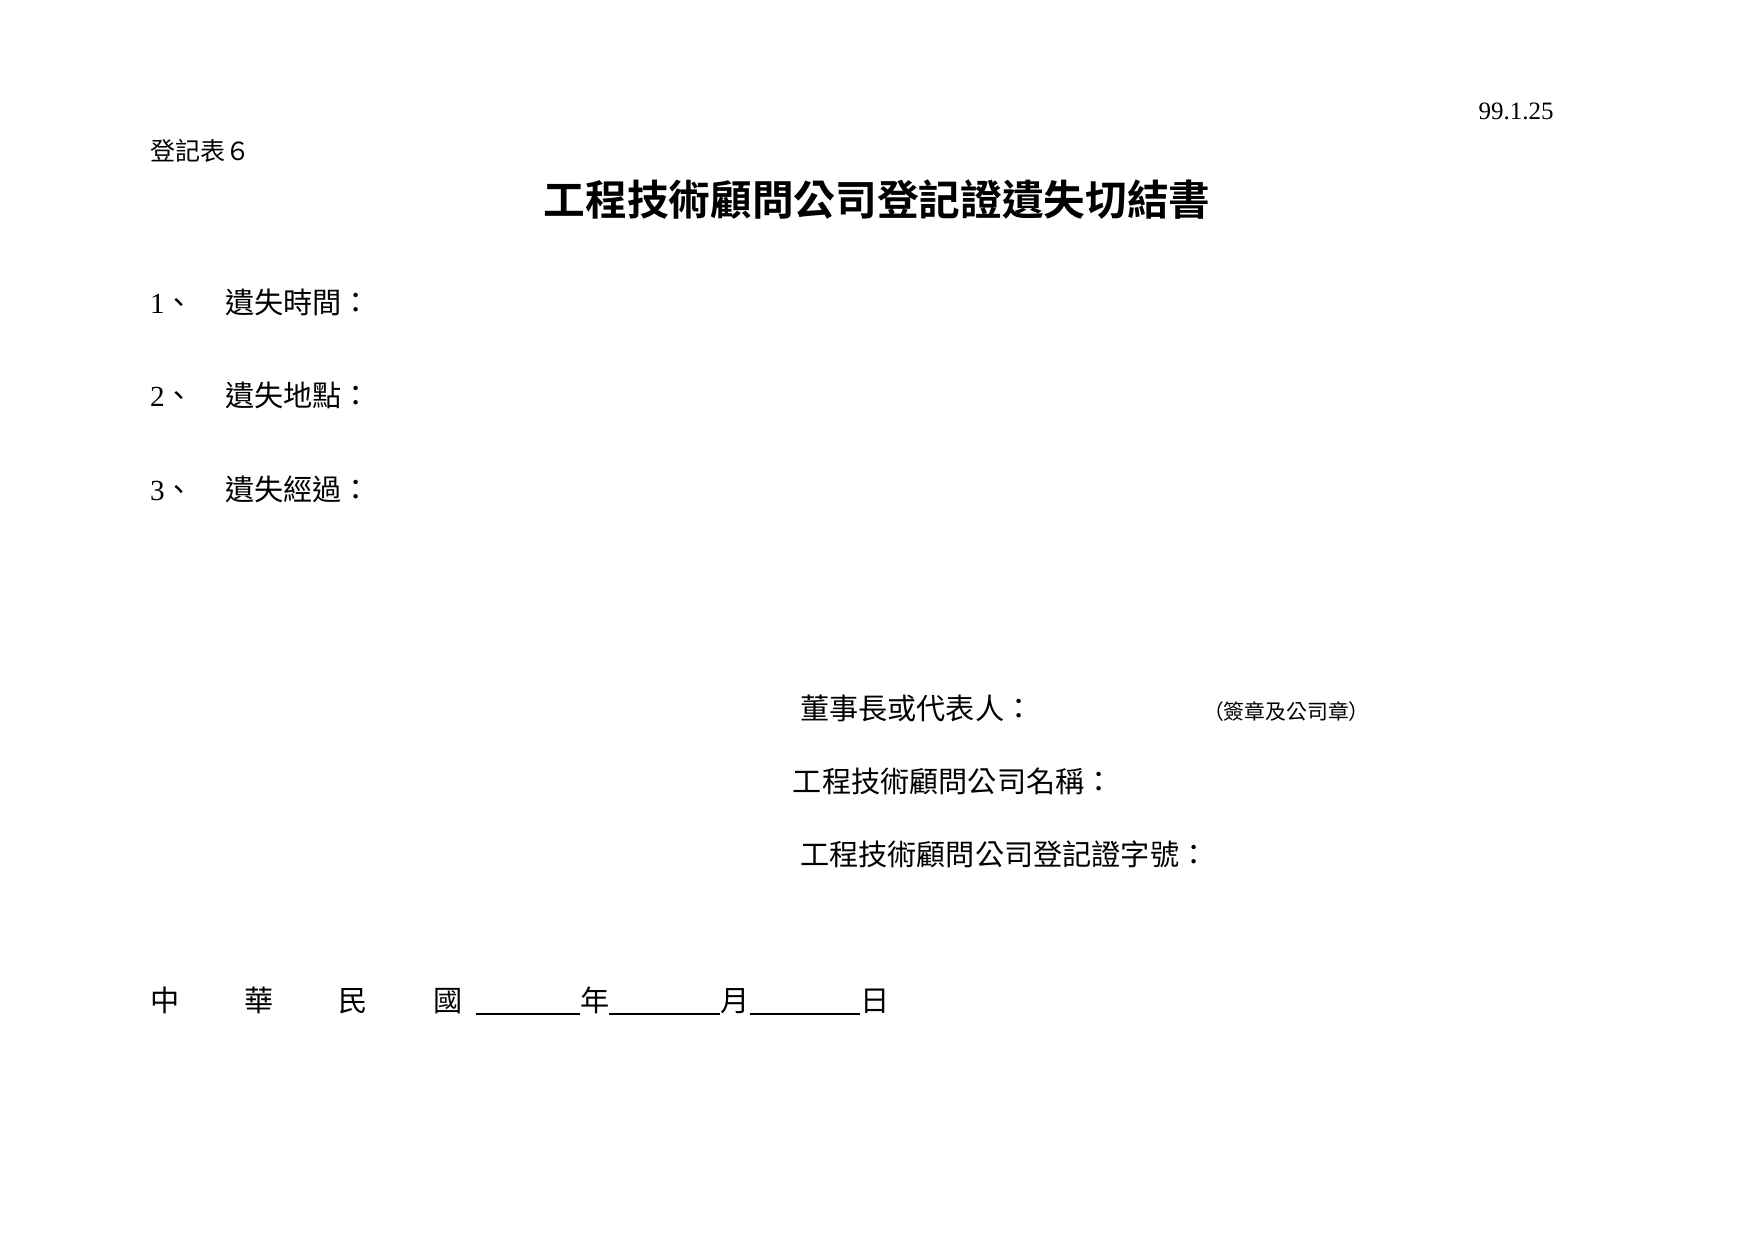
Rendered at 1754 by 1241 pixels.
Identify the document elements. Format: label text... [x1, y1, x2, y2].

text 工程技術顧問公司登記證字號： [150, 801, 1604, 873]
text 99.1.25 [1478, 87, 1584, 122]
list 遺失地點： [150, 321, 1604, 415]
text 董事長或代表人： （簽章及公司章） [150, 655, 1604, 728]
list 遺失經過： [150, 415, 1604, 509]
list 遺失時間： [150, 228, 1604, 321]
text 中 華 民 國 年 月 日 [150, 946, 1604, 1019]
text 工程技術顧問公司登記證遺失切結書 [150, 167, 1604, 228]
text 登記表６ [150, 130, 1604, 167]
text 工程技術顧問公司名稱： [150, 728, 1604, 801]
